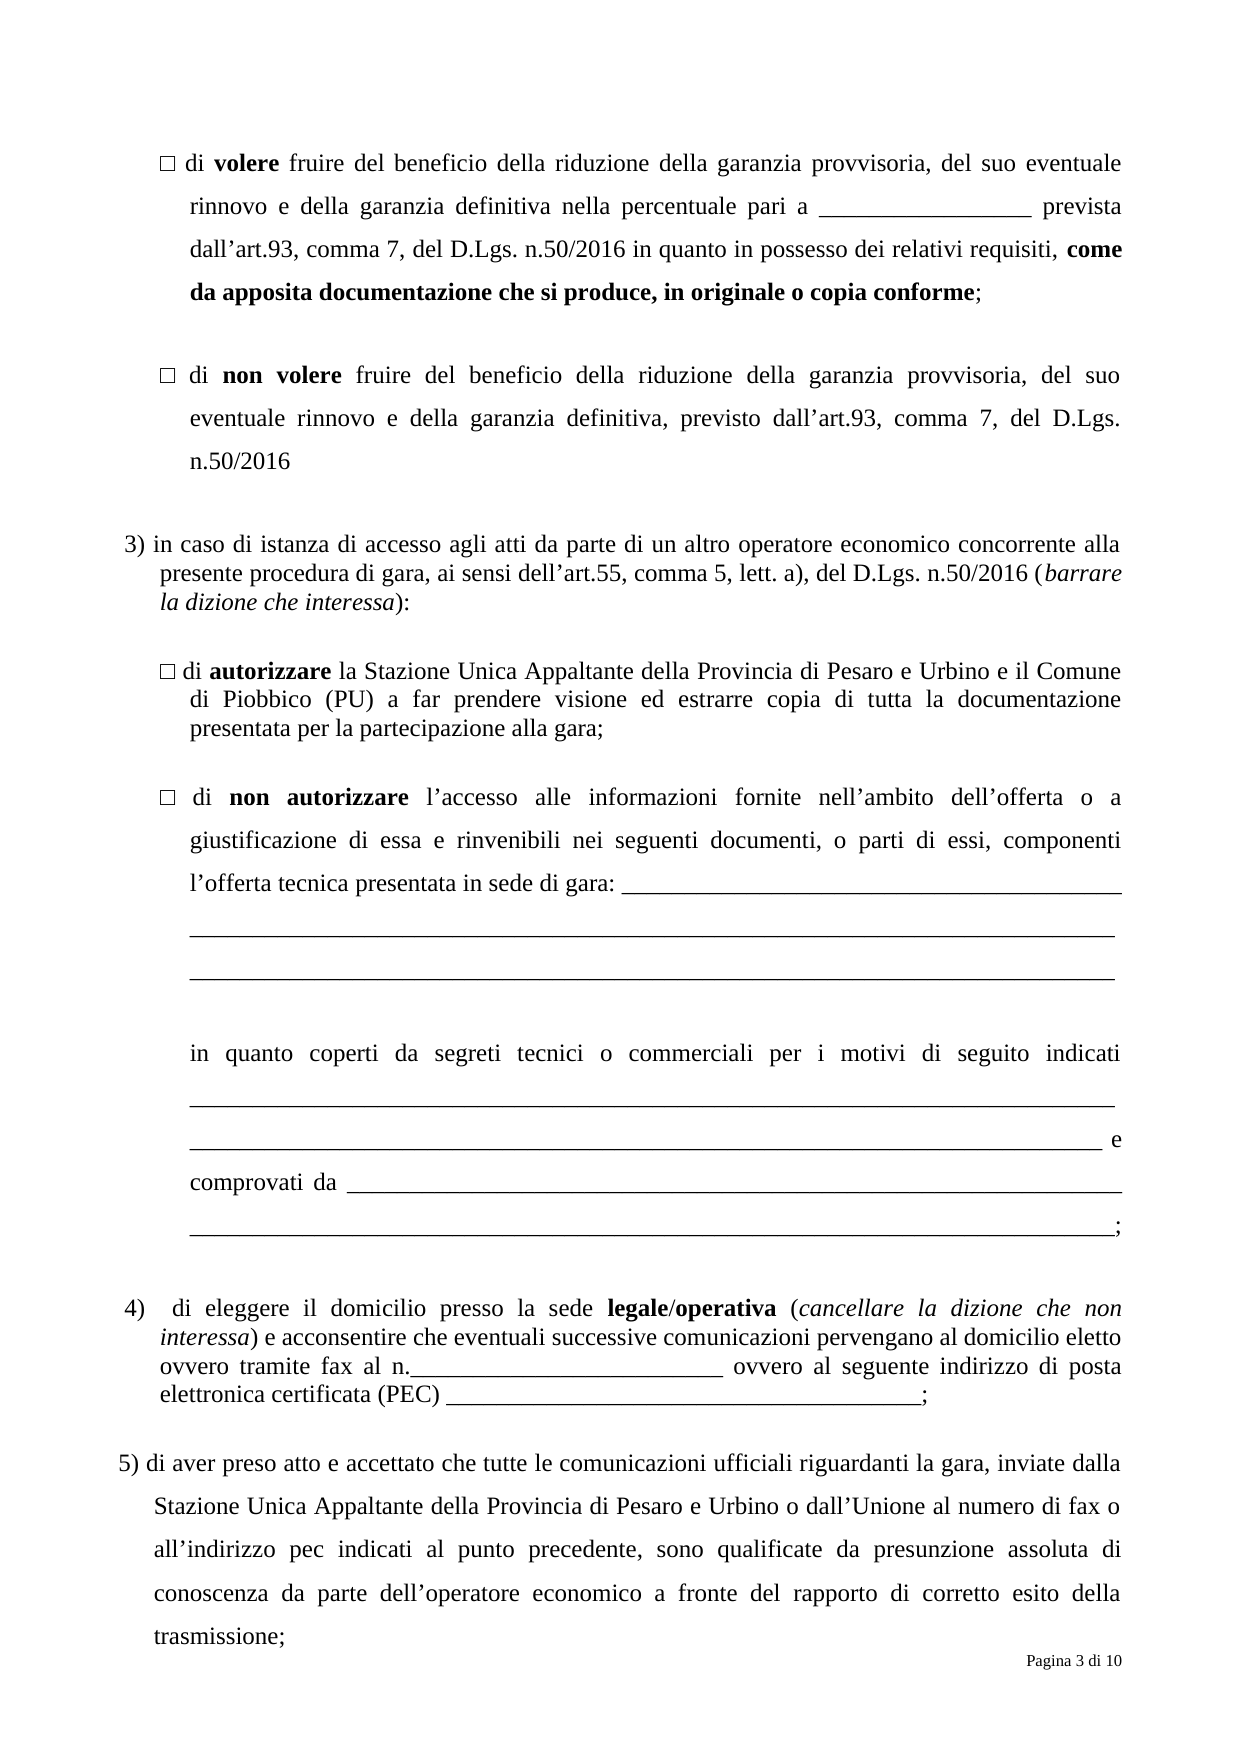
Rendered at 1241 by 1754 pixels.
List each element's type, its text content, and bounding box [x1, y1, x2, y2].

text □ di non volere fruire del beneficio della riduzione della garanzia provvisoria, del suo eventuale rinnovo e della garanzia definitiva, previsto dall’art.93, comma 7, del D.Lgs. n.50/2016 [160, 360, 1122, 475]
text □ di non autorizzare l’accesso alle informazioni fornite nell’ambito dell’offerta o a giustificazione di essa e rinvenibili nei seguenti documenti, o parti di essi, componenti l’offerta tecnica presentata in sede di gara: ________________________________________ ____________________________________________________________________________________________________________________________________________________ [160, 782, 1122, 983]
text □ di autorizzare la Stazione Unica Appaltante della Provincia di Pesaro e Urbino e il Comune di Piobbico (PU) a far prendere visione ed estrarre copia di tutta la documentazione presentata per la partecipazione alla gara; [160, 656, 1122, 742]
text 5) di aver preso atto e accettato che tutte le comunicazioni ufficiali riguardanti la gara, inviate dalla Stazione Unica Appaltante della Provincia di Pesaro e Urbino o dall’Unione al numero di fax o all’indirizzo pec indicati al punto precedente, sono qualificate da presunzione assoluta di conoscenza da parte dell’operatore economico a fronte del rapporto di corretto esito della trasmissione; [118, 1448, 1122, 1649]
text □ di volere fruire del beneficio della riduzione della garanzia provvisoria, del suo eventuale rinnovo e della garanzia definitiva nella percentuale pari a _________________ prevista dall’art.93, comma 7, del D.Lgs. n.50/2016 in quanto in possesso dei relativi requisiti, come da apposita documentazione che si produce, in originale o copia conforme; [160, 148, 1122, 306]
text 4) di eleggere il domicilio presso la sede legale/operativa (cancellare la dizione che non interessa) e acconsentire che eventuali successive comunicazioni pervengano al domicilio eletto ovvero tramite fax al n._________________________ ovvero al seguente indirizzo di posta elettronica certificata (PEC) ______________________________________; [124, 1293, 1122, 1408]
text 3) in caso di istanza di accesso agli atti da parte di un altro operatore economico concorrente alla presente procedura di gara, ai sensi dell’art.55, comma 5, lett. a), del D.Lgs. n.50/2016 (barrare la dizione che interessa): [124, 529, 1122, 616]
text in quanto coperti da segreti tecnici o commerciali per i motivi di seguito indicati ___________________________________________________________________________________________________________________________________________________ e comprovati da ______________________________________________________________ __________________________________________________________________________; [189, 1038, 1122, 1239]
